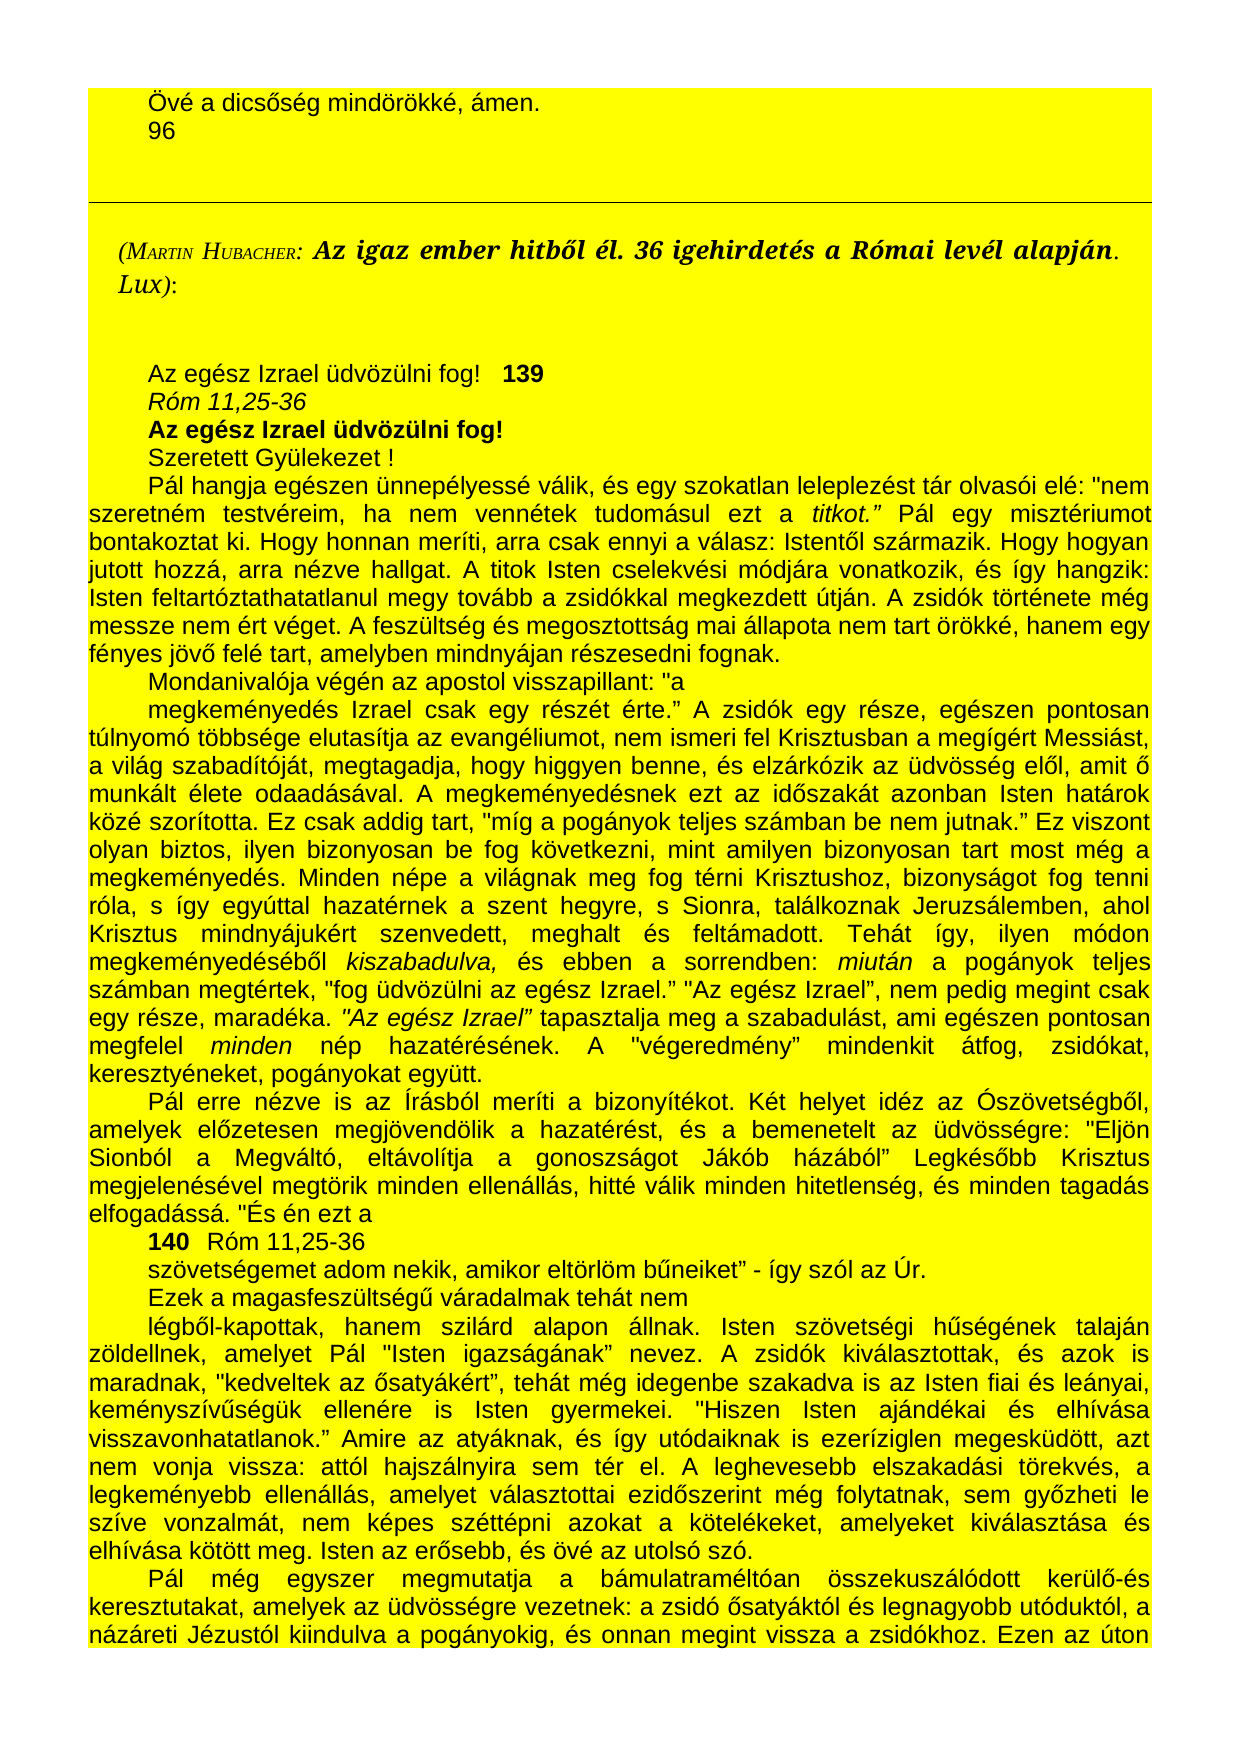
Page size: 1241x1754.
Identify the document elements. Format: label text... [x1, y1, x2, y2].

text Róm 11,25-36 [88, 387, 1152, 416]
text szövetségemet adom nekik, amikor eltörlöm bűneiket” - így szól az Úr. [88, 1256, 1152, 1284]
text 96 [88, 117, 1152, 144]
text Övé a dicsőség mindörökké, ámen. [88, 88, 1152, 117]
text Pál még egyszer megmutatja a bámulatraméltóan összekuszálódott kerülő-és keresztutakat, amelyek az üdvösségre vezetnek: a zsidó ősatyáktól és legnagyobb utóduktól, a názáreti Jézustól kiindulva a pogányokig, és onnan megint vissza a zsidókhoz. Ezen az úton [88, 1564, 1152, 1648]
text 140 Róm 11,25-36 [88, 1228, 1152, 1256]
text Szeretett Gyülekezet ! [88, 443, 1152, 472]
text Pál hangja egészen ünnepélyessé válik, és egy szokatlan leleplezést tár olvasói elé: "nem szeretném testvéreim, ha nem vennétek tudomásul ezt a titkot.” Pál egy misztériumot bontakoztat ki. Hogy honnan meríti, arra csak ennyi a válasz: Istentől származik. Hogy hogyan jutott hozzá, arra nézve hallgat. A titok Isten cselekvési módjára vonatkozik, és így hangzik: Isten feltartóztathatatlanul megy tovább a zsidókkal megkezdett útján. A zsidók története még messze nem ért véget. A feszültség és megosztottság mai állapota nem tart örökké, hanem egy fényes jövő felé tart, amelyben mindnyájan részesedni fognak. [88, 472, 1152, 668]
text Pál erre nézve is az Írásból meríti a bizonyítékot. Két helyet idéz az Ószövetségből, amelyek előzetesen megjövendölik a hazatérést, és a bemenetelt az üdvösségre: "Eljön Sionból a Megváltó, eltávolítja a gonoszságot Jákób házából” Legkésőbb Krisztus megjelenésével megtörik minden ellenállás, hitté válik minden hitetlenség, és minden tagadás elfogadássá. "És én ezt a [88, 1088, 1152, 1228]
text Az egész Izrael üdvözülni fog! 139 [88, 359, 1152, 387]
text Az egész Izrael üdvözülni fog! [88, 416, 1152, 443]
text megkeményedés Izrael csak egy részét érte.” A zsidók egy része, egészen pontosan túlnyomó többsége elutasítja az evangéliumot, nem ismeri fel Krisztusban a megígért Messiást, a világ szabadítóját, megtagadja, hogy higgyen benne, és elzárkózik az üdvösség elől, amit ő munkált élete odaadásával. A megkeményedésnek ezt az időszakát azonban Isten határok közé szorította. Ez csak addig tart, "míg a pogányok teljes számban be nem jutnak.” Ez viszont olyan biztos, ilyen bizonyosan be fog következni, mint amilyen bizonyosan tart most még a megkeményedés. Minden népe a világnak meg fog térni Krisztushoz, bizonyságot fog tenni róla, s így egyúttal hazatérnek a szent hegyre, s Sionra, találkoznak Jeruzsálemben, ahol Krisztus mindnyájukért szenvedett, meghalt és feltámadott. Tehát így, ilyen módon megkeményedéséből kiszabadulva, és ebben a sorrendben: miután a pogányok teljes számban megtértek, "fog üdvözülni az egész Izrael.” "Az egész Izrael”, nem pedig megint csak egy része, maradéka. "Az egész Izrael” tapasztalja meg a szabadulást, ami egészen pontosan megfelel minden nép hazatérésének. A "végeredmény” mindenkit átfog, zsidókat, keresztyéneket, pogányokat együtt. [88, 696, 1152, 1088]
text Mondanivalója végén az apostol visszapillant: "a [88, 668, 1152, 696]
text légből-kapottak, hanem szilárd alapon állnak. Isten szövetségi hűségének talaján zöldellnek, amelyet Pál "Isten igazságának” nevez. A zsidók kiválasztottak, és azok is maradnak, "kedveltek az ősatyákért”, tehát még idegenbe szakadva is az Isten fiai és leányai, keményszívűségük ellenére is Isten gyermekei. "Hiszen Isten ajándékai és elhívása visszavonhatatlanok.” Amire az atyáknak, és így utódaiknak is ezeríziglen megesküdött, azt nem vonja vissza: attól hajszálnyira sem tér el. A leghevesebb elszakadási törekvés, a legkeményebb ellenállás, amelyet választottai ezidőszerint még folytatnak, sem győzheti le szíve vonzalmát, nem képes széttépni azokat a kötelékeket, amelyeket kiválasztása és elhívása kötött meg. Isten az erősebb, és övé az utolsó szó. [88, 1312, 1152, 1564]
text (Martin Hubacher: Az igaz ember hitből él. 36 igehirdetés a Római levél alapján. Lux): [88, 203, 1152, 330]
text Ezek a magasfeszültségű váradalmak tehát nem [88, 1284, 1152, 1312]
